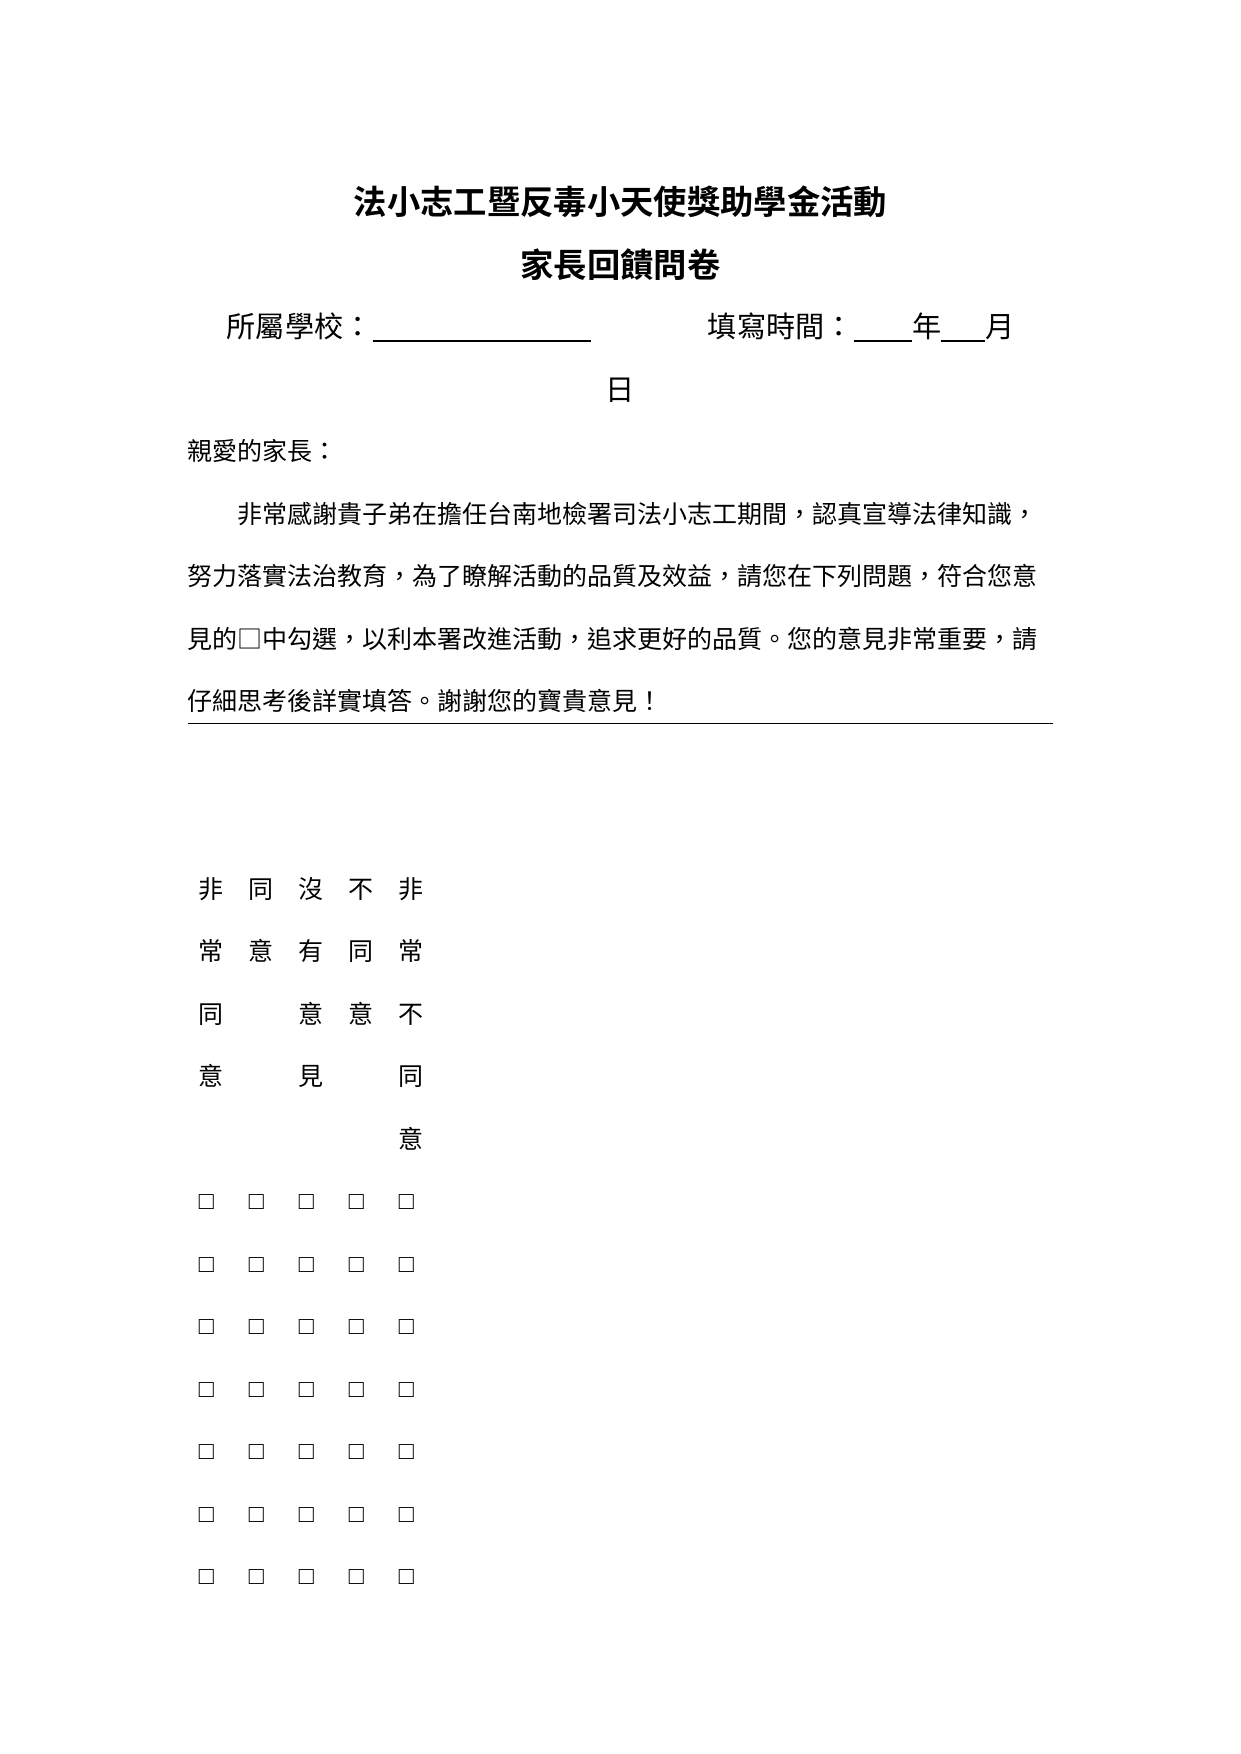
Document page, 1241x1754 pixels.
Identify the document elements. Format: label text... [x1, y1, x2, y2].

table_header 沒有意見 [288, 846, 337, 1158]
table_cell □ [338, 1408, 387, 1471]
text 家長回饋問卷 [187, 221, 1053, 283]
text 非常感謝貴子弟在擔任台南地檢署司法小志工期間，認真宣導法律知識，努力落實法治教育，為了瞭解活動的品質及效益，請您在下列問題，符合您意見的□中勾選，以利本署改進活動，追求更好的品質。您的意見非常重要，請仔細思考後詳實填答。謝謝您的寶貴意見！ [187, 471, 1053, 724]
table_cell □ [188, 1346, 237, 1408]
table_cell □ [388, 1408, 447, 1471]
table_cell □ [238, 1158, 287, 1221]
table_cell □ [338, 1533, 387, 1596]
table_cell □ [238, 1346, 287, 1408]
table_header 不同意 [338, 846, 387, 1158]
table_cell □ [338, 1346, 387, 1408]
table_cell □ [388, 1221, 447, 1283]
table_cell □ [388, 1346, 447, 1408]
table_cell □ [288, 1471, 337, 1533]
table_header 同意 [238, 846, 287, 1158]
table_cell □ [338, 1221, 387, 1283]
table_cell □ [388, 1283, 447, 1346]
table_cell □ [388, 1533, 447, 1596]
table_cell □ [388, 1158, 447, 1221]
table_cell □ [188, 1221, 237, 1283]
table_cell □ [238, 1471, 287, 1533]
table_cell □ [288, 1158, 337, 1221]
table_cell □ [288, 1346, 337, 1408]
table_cell □ [188, 1283, 237, 1346]
table_cell □ [338, 1283, 387, 1346]
text 法小志工暨反毒小天使獎助學金活動 [187, 158, 1053, 221]
table_cell □ [188, 1471, 237, 1533]
table_cell □ [288, 1408, 337, 1471]
table_cell □ [338, 1471, 387, 1533]
table_cell □ [288, 1221, 337, 1283]
table_header 非常不同意 [388, 846, 447, 1158]
text 親愛的家長： [187, 408, 1053, 471]
table_header 非常同意 [188, 846, 237, 1158]
table_cell □ [338, 1158, 387, 1221]
table_cell □ [238, 1533, 287, 1596]
text 所屬學校： 填寫時間： 年 月 日 [187, 283, 1053, 408]
table_cell □ [188, 1408, 237, 1471]
table_cell □ [288, 1283, 337, 1346]
table_cell □ [388, 1471, 447, 1533]
table_cell □ [238, 1283, 287, 1346]
table_cell □ [288, 1533, 337, 1596]
table_cell □ [188, 1158, 237, 1221]
table_cell □ [188, 1533, 237, 1596]
table_cell □ [238, 1221, 287, 1283]
table_cell □ [238, 1408, 287, 1471]
